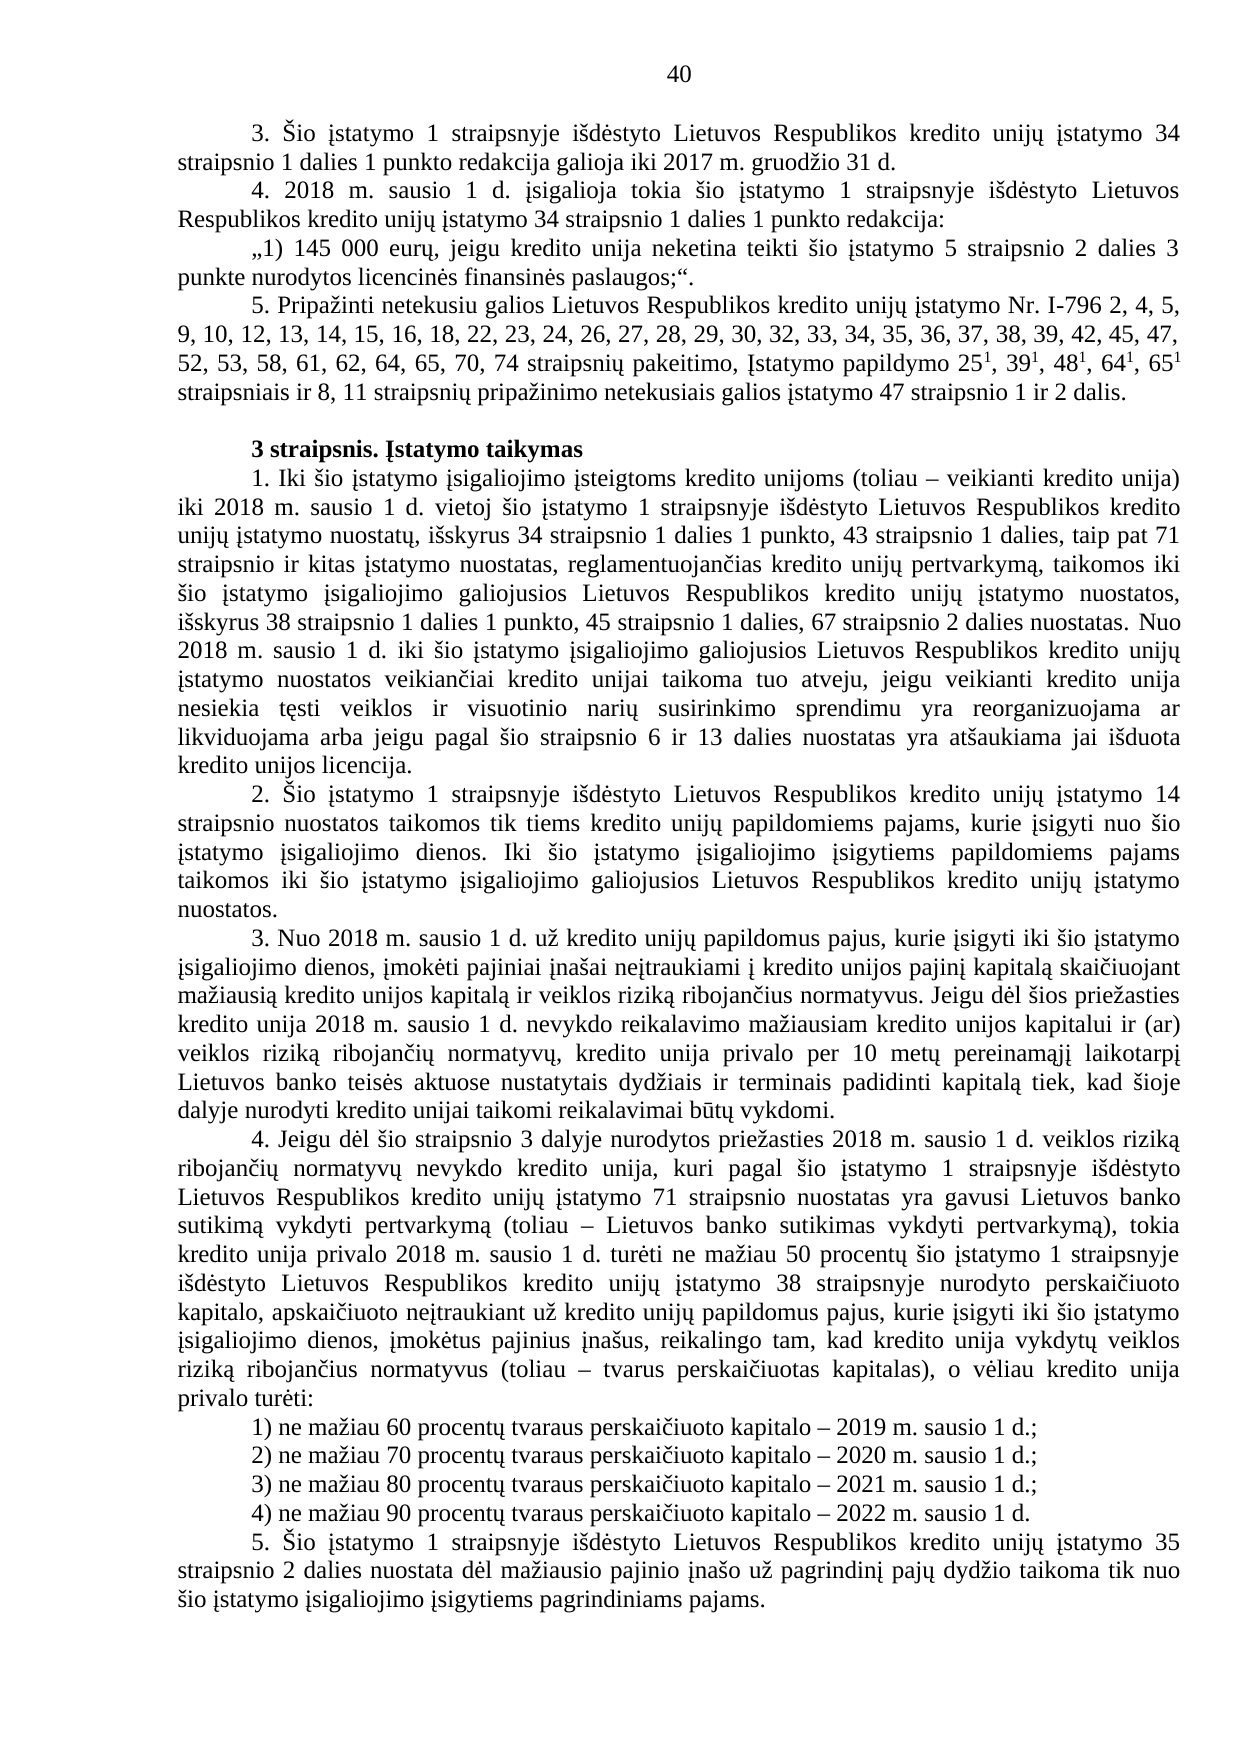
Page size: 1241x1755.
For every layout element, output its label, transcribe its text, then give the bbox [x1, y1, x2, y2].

text 5. Pripažinti netekusiu galios Lietuvos Respublikos kredito unijų įstatymo Nr. I-796 2, 4, 5, 9, 10, 12, 13, 14, 15, 16, 18, 22, 23, 24, 26, 27, 28, 29, 30, 32, 33, 34, 35, 36, 37, 38, 39, 42, 45, 47, 52, 53, 58, 61, 62, 64, 65, 70, 74 straipsnių pakeitimo, Įstatymo papildymo 251, 391, 481, 641, 651 straipsniais ir 8, 11 straipsnių pripažinimo netekusiais galios įstatymo 47 straipsnio 1 ir 2 dalis. [177, 291, 1181, 406]
text 3. Šio įstatymo 1 straipsnyje išdėstyto Lietuvos Respublikos kredito unijų įstatymo 34 straipsnio 1 dalies 1 punkto redakcija galioja iki 2017 m. gruodžio 31 d. [177, 118, 1181, 176]
text 1) ne mažiau 60 procentų tvaraus perskaičiuoto kapitalo – 2019 m. sausio 1 d.; [177, 1412, 1181, 1441]
text 4. 2018 m. sausio 1 d. įsigalioja tokia šio įstatymo 1 straipsnyje išdėstyto Lietuvos Respublikos kredito unijų įstatymo 34 straipsnio 1 dalies 1 punkto redakcija: [177, 176, 1181, 233]
text 5. Šio įstatymo 1 straipsnyje išdėstyto Lietuvos Respublikos kredito unijų įstatymo 35 straipsnio 2 dalies nuostata dėl mažiausio pajinio įnašo už pagrindinį pajų dydžio taikoma tik nuo šio įstatymo įsigaliojimo įsigytiems pagrindiniams pajams. [177, 1527, 1181, 1613]
text 4) ne mažiau 90 procentų tvaraus perskaičiuoto kapitalo – 2022 m. sausio 1 d. [177, 1498, 1181, 1527]
text 3. Nuo 2018 m. sausio 1 d. už kredito unijų papildomus pajus, kurie įsigyti iki šio įstatymo įsigaliojimo dienos, įmokėti pajiniai įnašai neįtraukiami į kredito unijos pajinį kapitalą skaičiuojant mažiausią kredito unijos kapitalą ir veiklos riziką ribojančius normatyvus. Jeigu dėl šios priežasties kredito unija 2018 m. sausio 1 d. nevykdo reikalavimo mažiausiam kredito unijos kapitalui ir (ar) veiklos riziką ribojančių normatyvų, kredito unija privalo per 10 metų pereinamąjį laikotarpį Lietuvos banko teisės aktuose nustatytais dydžiais ir terminais padidinti kapitalą tiek, kad šioje dalyje nurodyti kredito unijai taikomi reikalavimai būtų vykdomi. [177, 923, 1181, 1124]
text 2. Šio įstatymo 1 straipsnyje išdėstyto Lietuvos Respublikos kredito unijų įstatymo 14 straipsnio nuostatos taikomos tik tiems kredito unijų papildomiems pajams, kurie įsigyti nuo šio įstatymo įsigaliojimo dienos. Iki šio įstatymo įsigaliojimo įsigytiems papildomiems pajams taikomos iki šio įstatymo įsigaliojimo galiojusios Lietuvos Respublikos kredito unijų įstatymo nuostatos. [177, 779, 1181, 923]
text „1) 145 000 eurų, jeigu kredito unija neketina teikti šio įstatymo 5 straipsnio 2 dalies 3 punkte nurodytos licencinės finansinės paslaugos;“. [177, 233, 1181, 291]
text 2) ne mažiau 70 procentų tvaraus perskaičiuoto kapitalo – 2020 m. sausio 1 d.; [177, 1441, 1181, 1469]
text 4. Jeigu dėl šio straipsnio 3 dalyje nurodytos priežasties 2018 m. sausio 1 d. veiklos riziką ribojančių normatyvų nevykdo kredito unija, kuri pagal šio įstatymo 1 straipsnyje išdėstyto Lietuvos Respublikos kredito unijų įstatymo 71 straipsnio nuostatas yra gavusi Lietuvos banko sutikimą vykdyti pertvarkymą (toliau – Lietuvos banko sutikimas vykdyti pertvarkymą), tokia kredito unija privalo 2018 m. sausio 1 d. turėti ne mažiau 50 procentų šio įstatymo 1 straipsnyje išdėstyto Lietuvos Respublikos kredito unijų įstatymo 38 straipsnyje nurodyto perskaičiuoto kapitalo, apskaičiuoto neįtraukiant už kredito unijų papildomus pajus, kurie įsigyti iki šio įstatymo įsigaliojimo dienos, įmokėtus pajinius įnašus, reikalingo tam, kad kredito unija vykdytų veiklos riziką ribojančius normatyvus (toliau – tvarus perskaičiuotas kapitalas), o vėliau kredito unija privalo turėti: [177, 1124, 1181, 1412]
text 3) ne mažiau 80 procentų tvaraus perskaičiuoto kapitalo – 2021 m. sausio 1 d.; [177, 1469, 1181, 1498]
text 1. Iki šio įstatymo įsigaliojimo įsteigtoms kredito unijoms (toliau – veikianti kredito unija) iki 2018 m. sausio 1 d. vietoj šio įstatymo 1 straipsnyje išdėstyto Lietuvos Respublikos kredito unijų įstatymo nuostatų, išskyrus 34 straipsnio 1 dalies 1 punkto, 43 straipsnio 1 dalies, taip pat 71 straipsnio ir kitas įstatymo nuostatas, reglamentuojančias kredito unijų pertvarkymą, taikomos iki šio įstatymo įsigaliojimo galiojusios Lietuvos Respublikos kredito unijų įstatymo nuostatos, išskyrus 38 straipsnio 1 dalies 1 punkto, 45 straipsnio 1 dalies, 67 straipsnio 2 dalies nuostatas. Nuo 2018 m. sausio 1 d. iki šio įstatymo įsigaliojimo galiojusios Lietuvos Respublikos kredito unijų įstatymo nuostatos veikiančiai kredito unijai taikoma tuo atveju, jeigu veikianti kredito unija nesiekia tęsti veiklos ir visuotinio narių susirinkimo sprendimu yra reorganizuojama ar likviduojama arba jeigu pagal šio straipsnio 6 ir 13 dalies nuostatas yra atšaukiama jai išduota kredito unijos licencija. [177, 463, 1181, 779]
text 3 straipsnis. Įstatymo taikymas [177, 434, 1181, 463]
